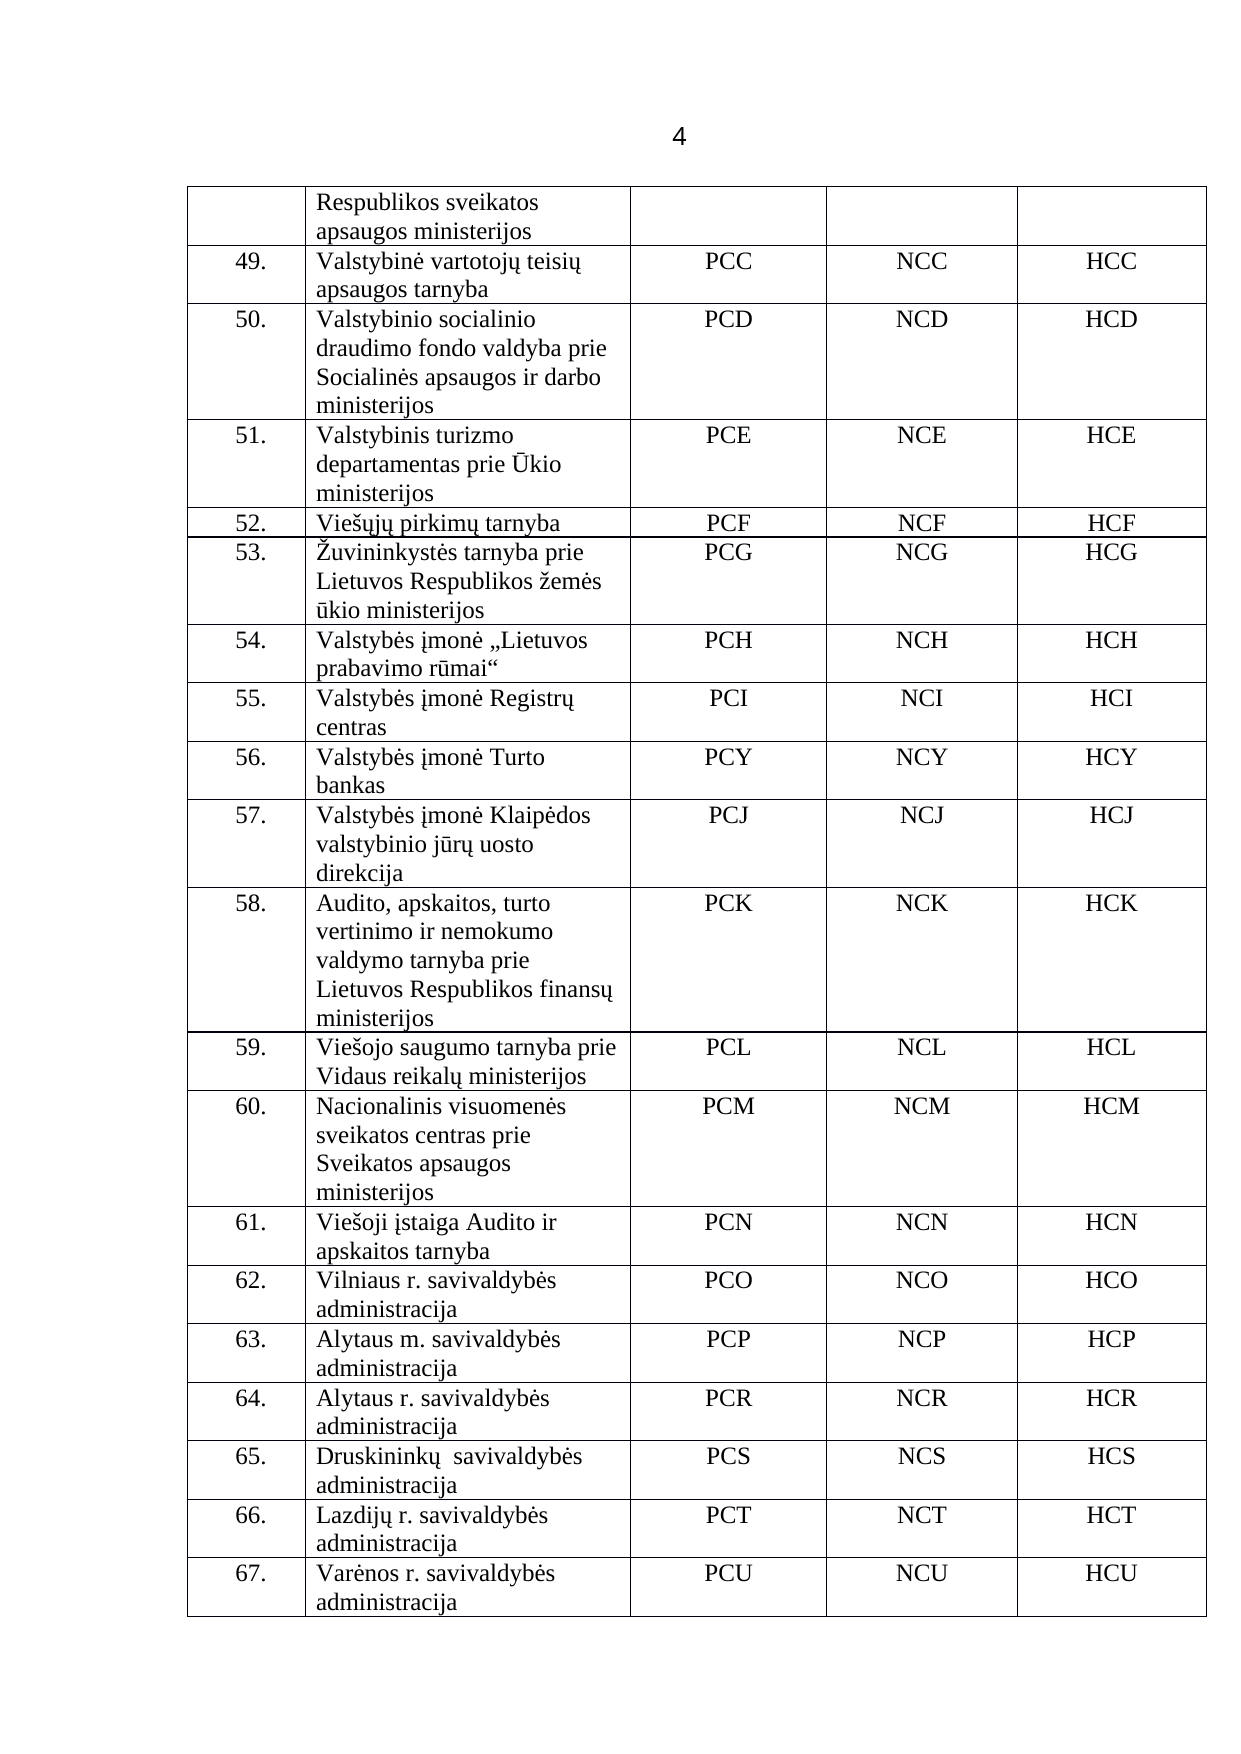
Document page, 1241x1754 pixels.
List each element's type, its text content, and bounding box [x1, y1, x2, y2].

table_cell NCO [827, 1266, 1017, 1323]
table_cell 56. [188, 742, 305, 799]
table_cell 49. [188, 246, 305, 303]
table_cell HCY [1018, 742, 1206, 799]
table_cell Druskininkų savivaldybės administracija [306, 1441, 630, 1499]
table_cell NCP [827, 1324, 1017, 1382]
table_cell NCL [827, 1033, 1017, 1090]
table_cell PCH [631, 625, 826, 682]
table_cell HCJ [1018, 800, 1206, 887]
table_cell HCE [1018, 420, 1206, 507]
table_cell 66. [188, 1500, 305, 1557]
table_cell 52. [188, 508, 305, 536]
table_cell HCH [1018, 625, 1206, 682]
table_cell NCJ [827, 800, 1017, 887]
table_cell PCP [631, 1324, 826, 1382]
table_cell NCS [827, 1441, 1017, 1499]
table_cell 59. [188, 1033, 305, 1090]
table_cell PCT [631, 1500, 826, 1557]
table_cell [1018, 187, 1206, 245]
table_cell PCY [631, 742, 826, 799]
table_cell NCT [827, 1500, 1017, 1557]
table_cell HCP [1018, 1324, 1206, 1382]
table_cell Valstybės įmonė Registrų centras [306, 683, 630, 741]
table_cell 63. [188, 1324, 305, 1382]
table_cell 65. [188, 1441, 305, 1499]
table_cell NCR [827, 1383, 1017, 1440]
table_cell Alytaus m. savivaldybės administracija [306, 1324, 630, 1382]
table_cell NCH [827, 625, 1017, 682]
table_cell PCF [631, 508, 826, 536]
table_cell 67. [188, 1558, 305, 1616]
table_cell NCU [827, 1558, 1017, 1616]
table_cell HCO [1018, 1266, 1206, 1323]
table_cell PCU [631, 1558, 826, 1616]
table_cell HCN [1018, 1207, 1206, 1264]
table_cell HCL [1018, 1033, 1206, 1090]
table_cell 60. [188, 1091, 305, 1206]
table_cell Vilniaus r. savivaldybės administracija [306, 1266, 630, 1323]
table_cell [827, 187, 1017, 245]
table_cell HCT [1018, 1500, 1206, 1557]
table_cell NCM [827, 1091, 1017, 1206]
table_cell PCR [631, 1383, 826, 1440]
table_cell 50. [188, 304, 305, 419]
table_cell 62. [188, 1266, 305, 1323]
table_cell 61. [188, 1207, 305, 1264]
table_cell PCO [631, 1266, 826, 1323]
table_cell NCI [827, 683, 1017, 741]
table_cell HCK [1018, 888, 1206, 1031]
table_cell 51. [188, 420, 305, 507]
table_cell Valstybės įmonė Klaipėdos valstybinio jūrų uosto direkcija [306, 800, 630, 887]
table_cell 54. [188, 625, 305, 682]
table_cell Valstybės įmonė „Lietuvos prabavimo rūmai“ [306, 625, 630, 682]
table_cell HCF [1018, 508, 1206, 536]
table_cell Žuvininkystės tarnyba prie Lietuvos Respublikos žemės ūkio ministerijos [306, 538, 630, 624]
table_cell Alytaus r. savivaldybės administracija [306, 1383, 630, 1440]
table_cell PCD [631, 304, 826, 419]
table_cell HCR [1018, 1383, 1206, 1440]
table_cell Valstybės įmonė Turto bankas [306, 742, 630, 799]
table_cell PCS [631, 1441, 826, 1499]
table_cell Valstybinio socialinio draudimo fondo valdyba prie Socialinės apsaugos ir darbo ministerijos [306, 304, 630, 419]
table_cell Audito, apskaitos, turto vertinimo ir nemokumo valdymo tarnyba prie Lietuvos Respublikos finansų ministerijos [306, 888, 630, 1031]
table_cell 64. [188, 1383, 305, 1440]
table_cell PCK [631, 888, 826, 1031]
table_cell NCD [827, 304, 1017, 419]
table_cell 58. [188, 888, 305, 1031]
table_cell Viešoji įstaiga Audito ir apskaitos tarnyba [306, 1207, 630, 1264]
table_cell Lazdijų r. savivaldybės administracija [306, 1500, 630, 1557]
table_cell 55. [188, 683, 305, 741]
table_cell PCI [631, 683, 826, 741]
table_cell PCM [631, 1091, 826, 1206]
table_cell HCI [1018, 683, 1206, 741]
table_cell PCC [631, 246, 826, 303]
table_cell NCK [827, 888, 1017, 1031]
table_cell PCG [631, 538, 826, 624]
table_cell HCM [1018, 1091, 1206, 1206]
table_cell HCG [1018, 538, 1206, 624]
table_cell HCC [1018, 246, 1206, 303]
table_cell NCE [827, 420, 1017, 507]
table_cell NCG [827, 538, 1017, 624]
table_cell 57. [188, 800, 305, 887]
table_cell Viešojo saugumo tarnyba prie Vidaus reikalų ministerijos [306, 1033, 630, 1090]
table_cell Varėnos r. savivaldybės administracija [306, 1558, 630, 1616]
table_cell HCD [1018, 304, 1206, 419]
table_cell PCE [631, 420, 826, 507]
table_cell NCC [827, 246, 1017, 303]
table_cell [631, 187, 826, 245]
table_cell Viešųjų pirkimų tarnyba [306, 508, 630, 536]
table_cell PCL [631, 1033, 826, 1090]
table_cell Valstybinė vartotojų teisių apsaugos tarnyba [306, 246, 630, 303]
table_cell PCN [631, 1207, 826, 1264]
table_cell HCS [1018, 1441, 1206, 1499]
table_cell 53. [188, 538, 305, 624]
table_cell Valstybinis turizmo departamentas prie Ūkio ministerijos [306, 420, 630, 507]
table_cell NCY [827, 742, 1017, 799]
table_cell HCU [1018, 1558, 1206, 1616]
table_cell NCF [827, 508, 1017, 536]
table_cell Respublikos sveikatos apsaugos ministerijos [306, 187, 630, 245]
table_cell [188, 187, 305, 245]
table_cell Nacionalinis visuomenės sveikatos centras prie Sveikatos apsaugos ministerijos [306, 1091, 630, 1206]
table_cell NCN [827, 1207, 1017, 1264]
table_cell PCJ [631, 800, 826, 887]
